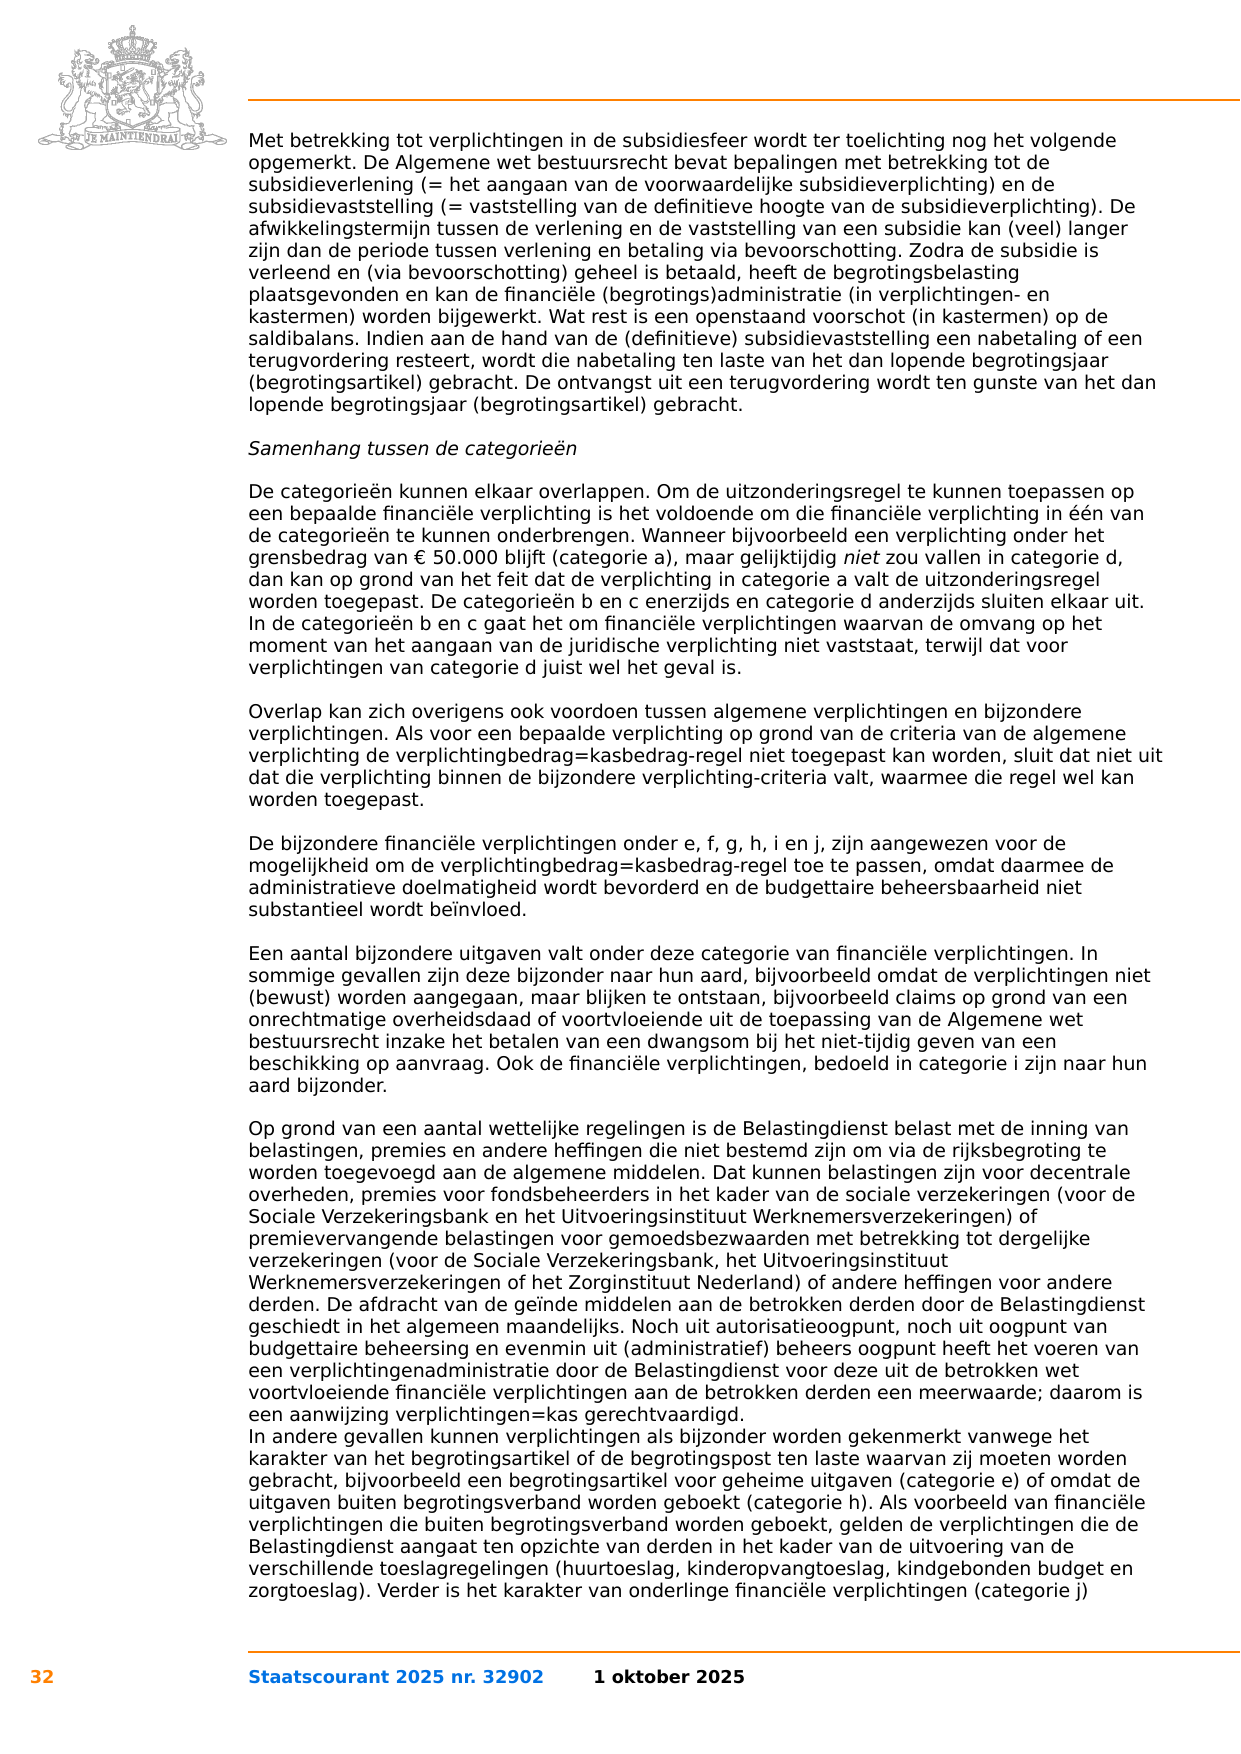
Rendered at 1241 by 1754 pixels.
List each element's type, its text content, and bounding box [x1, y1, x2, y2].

text Op grond van een aantal wettelijke regelingen is de Belastingdienst belast met de inning van belastingen, premies en andere heffingen die niet bestemd zijn om via de rijksbegroting te worden toegevoegd aan de algemene middelen. Dat kunnen belastingen zijn voor decentrale overheden, premies voor fondsbeheerders in het kader van de sociale verzekeringen (voor de Sociale Verzekeringsbank en het Uitvoeringsinstituut Werknemersverzekeringen) of premievervangende belastingen voor gemoedsbezwaarden met betrekking tot dergelijke verzekeringen (voor de Sociale Verzekeringsbank, het Uitvoeringsinstituut Werknemersverzekeringen of het Zorginstituut Nederland) of andere heffingen voor andere derden. De afdracht van de geïnde middelen aan de betrokken derden door de Belastingdienst geschiedt in het algemeen maandelijks. Noch uit autorisatieoogpunt, noch uit oogpunt van budgettaire beheersing en evenmin uit (administratief) beheers oogpunt heeft het voeren van een verplichtingenadministratie door de Belastingdienst voor deze uit de betrokken wet voortvloeiende financiële verplichtingen aan de betrokken derden een meerwaarde; daarom is een aanwijzing verplichtingen=kas gerechtvaardigd. [248, 1118, 1163, 1426]
text In andere gevallen kunnen verplichtingen als bijzonder worden gekenmerkt vanwege het karakter van het begrotingsartikel of de begrotingspost ten laste waarvan zij moeten worden gebracht, bijvoorbeeld een begrotingsartikel voor geheime uitgaven (categorie e) of omdat de uitgaven buiten begrotingsverband worden geboekt (categorie h). Als voorbeeld van financiële verplichtingen die buiten begrotingsverband worden geboekt, gelden de verplichtingen die de Belastingdienst aangaat ten opzichte van derden in het kader van de uitvoering van de verschillende toeslagregelingen (huurtoeslag, kinderopvangtoeslag, kindgebonden budget en zorgtoeslag). Verder is het karakter van onderlinge financiële verplichtingen (categorie j) [248, 1426, 1163, 1602]
text Overlap kan zich overigens ook voordoen tussen algemene verplichtingen en bijzondere verplichtingen. Als voor een bepaalde verplichting op grond van de criteria van de algemene verplichting de verplichtingbedrag=kasbedrag-regel niet toegepast kan worden, sluit dat niet uit dat die verplichting binnen de bijzondere verplichting-criteria valt, waarmee die regel wel kan worden toegepast. [248, 701, 1163, 811]
text Een aantal bijzondere uitgaven valt onder deze categorie van financiële verplichtingen. In sommige gevallen zijn deze bijzonder naar hun aard, bijvoorbeeld omdat de verplichtingen niet (bewust) worden aangegaan, maar blijken te ontstaan, bijvoorbeeld claims op grond van een onrechtmatige overheidsdaad of voortvloeiende uit de toepassing van de Algemene wet bestuursrecht inzake het betalen van een dwangsom bij het niet-tijdig geven van een beschikking op aanvraag. Ook de financiële verplichtingen, bedoeld in categorie i zijn naar hun aard bijzonder. [248, 943, 1163, 1096]
picture [38, 25, 227, 150]
text De bijzondere financiële verplichtingen onder e, f, g, h, i en j, zijn aangewezen voor de mogelijkheid om de verplichtingbedrag=kasbedrag-regel toe te passen, omdat daarmee de administratieve doelmatigheid wordt bevorderd en de budgettaire beheersbaarheid niet substantieel wordt beïnvloed. [248, 833, 1163, 921]
subtitle Samenhang tussen de categorieën [248, 437, 1163, 459]
text De categorieën kunnen elkaar overlappen. Om de uitzonderingsregel te kunnen toepassen op een bepaalde financiële verplichting is het voldoende om die financiële verplichting in één van de categorieën te kunnen onderbrengen. Wanneer bijvoorbeeld een verplichting onder het grensbedrag van € 50.000 blijft (categorie a), maar gelijktijdig niet zou vallen in categorie d, dan kan op grond van het feit dat de verplichting in categorie a valt de uitzonderingsregel worden toegepast. De categorieën b en c enerzijds en categorie d anderzijds sluiten elkaar uit. In de categorieën b en c gaat het om financiële verplichtingen waarvan de omvang op het moment van het aangaan van de juridische verplichting niet vaststaat, terwijl dat voor verplichtingen van categorie d juist wel het geval is. [248, 481, 1163, 679]
text Met betrekking tot verplichtingen in de subsidiesfeer wordt ter toelichting nog het volgende opgemerkt. De Algemene wet bestuursrecht bevat bepalingen met betrekking tot de subsidieverlening (= het aangaan van de voorwaardelijke subsidieverplichting) en de subsidievaststelling (= vaststelling van de definitieve hoogte van de subsidieverplichting). De afwikkelingstermijn tussen de verlening en de vaststelling van een subsidie kan (veel) langer zijn dan de periode tussen verlening en betaling via bevoorschotting. Zodra de subsidie is verleend en (via bevoorschotting) geheel is betaald, heeft de begrotingsbelasting plaatsgevonden en kan de financiële (begrotings)administratie (in verplichtingen- en kastermen) worden bijgewerkt. Wat rest is een openstaand voorschot (in kastermen) op de saldibalans. Indien aan de hand van de (definitieve) subsidievaststelling een nabetaling of een terugvordering resteert, wordt die nabetaling ten laste van het dan lopende begrotingsjaar (begrotingsartikel) gebracht. De ontvangst uit een terugvordering wordt ten gunste van het dan lopende begrotingsjaar (begrotingsartikel) gebracht. [248, 130, 1163, 416]
